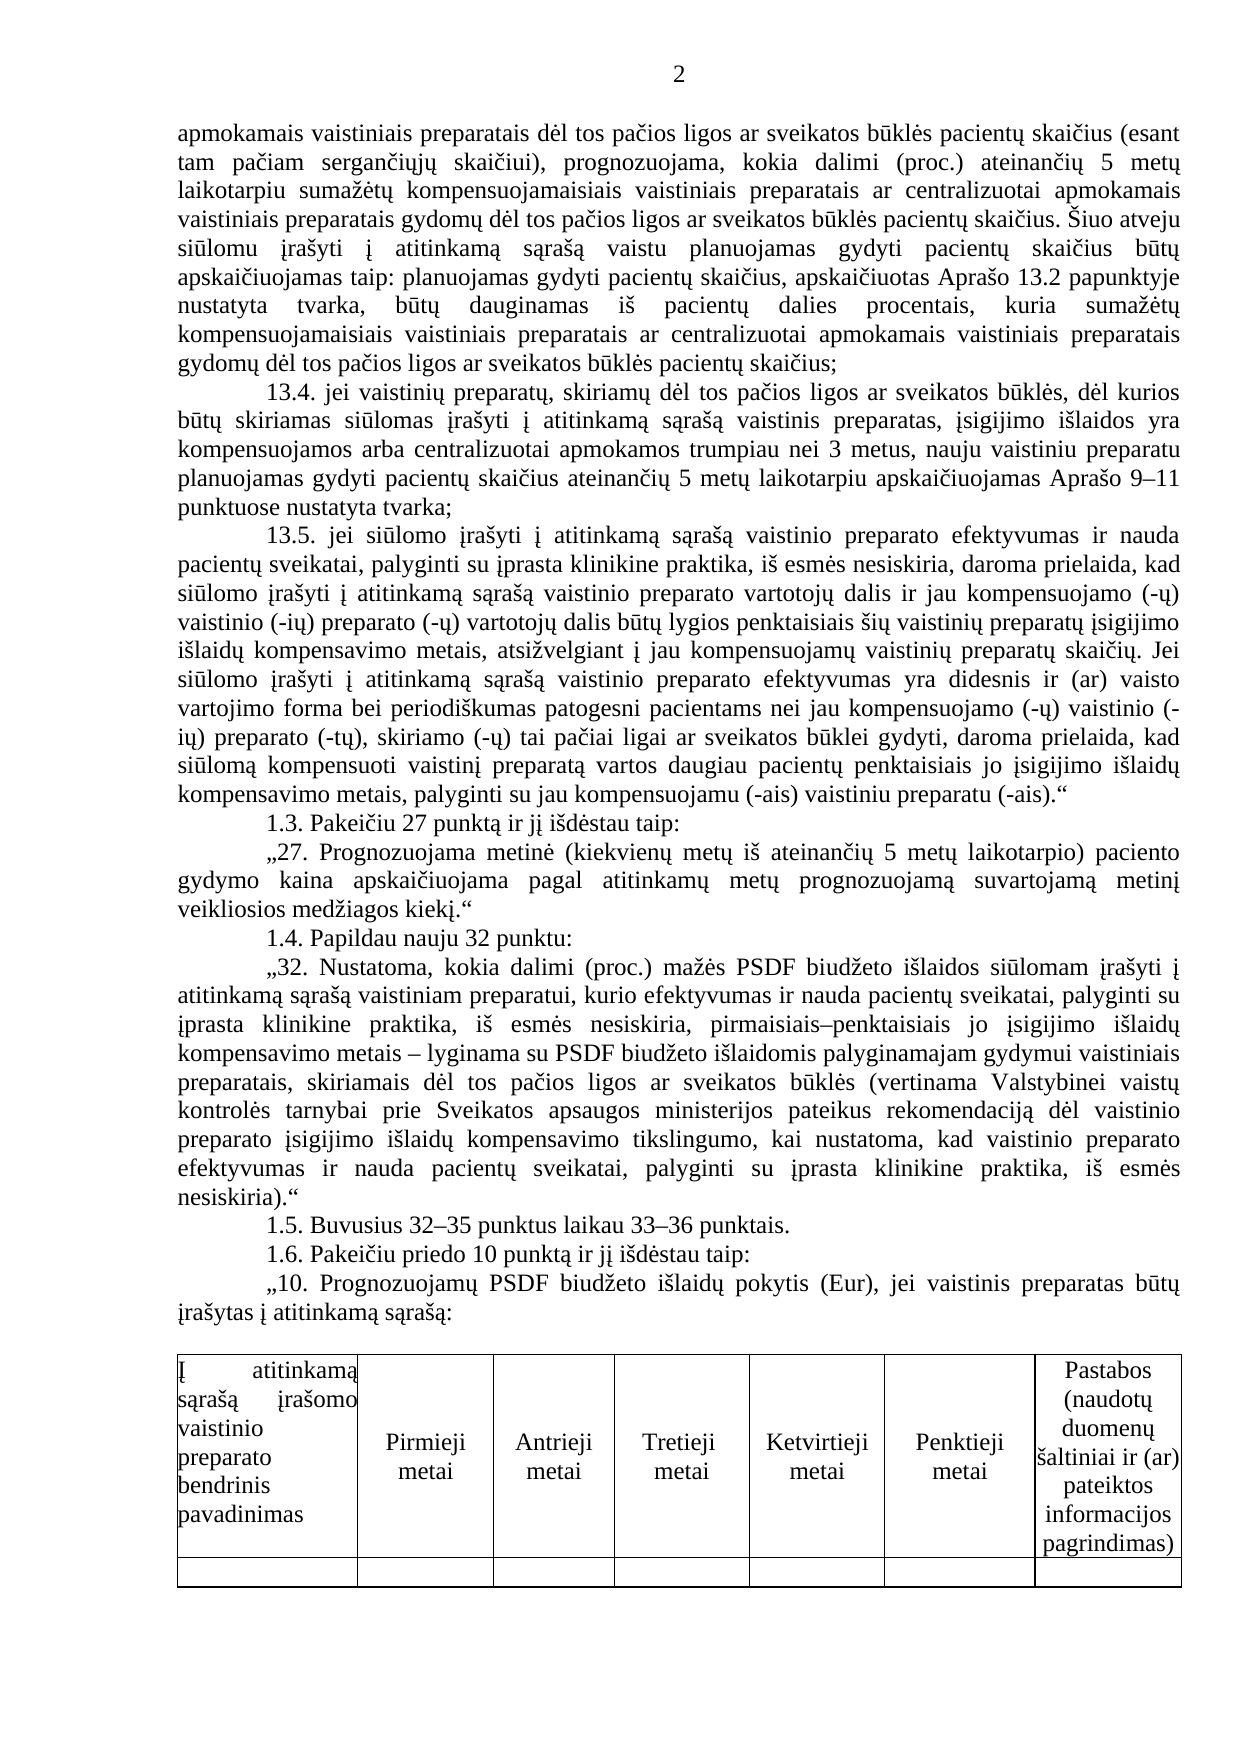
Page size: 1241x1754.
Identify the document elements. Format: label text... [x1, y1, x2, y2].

table_cell [494, 1558, 614, 1586]
table_header Į atitinkamą sąrašą įrašomo vaistinio preparato bendrinis pavadinimas [178, 1355, 357, 1557]
table_header Pirmieji metai [358, 1355, 493, 1557]
text 13.5. jei siūlomo įrašyti į atitinkamą sąrašą vaistinio preparato efektyvumas ir nauda pacientų sveikatai, palyginti su įprasta klinikine praktika, iš esmės nesiskiria, daroma prielaida, kad siūlomo įrašyti į atitinkamą sąrašą vaistinio preparato vartotojų dalis ir jau kompensuojamo (-ų) vaistinio (-ių) preparato (-ų) vartotojų dalis būtų lygios penktaisiais šių vaistinių preparatų įsigijimo išlaidų kompensavimo metais, atsižvelgiant į jau kompensuojamų vaistinių preparatų skaičių. Jei siūlomo įrašyti į atitinkamą sąrašą vaistinio preparato efektyvumas yra didesnis ir (ar) vaisto vartojimo forma bei periodiškumas patogesni pacientams nei jau kompensuojamo (-ų) vaistinio (-ių) preparato (-tų), skiriamo (-ų) tai pačiai ligai ar sveikatos būklei gydyti, daroma prielaida, kad siūlomą kompensuoti vaistinį preparatą vartos daugiau pacientų penktaisiais jo įsigijimo išlaidų kompensavimo metais, palyginti su jau kompensuojamu (-ais) vaistiniu preparatu (-ais).“ [177, 521, 1181, 808]
table_header Pastabos (naudotų duomenų šaltiniai ir (ar) pateiktos informacijos pagrindimas) [1036, 1355, 1181, 1557]
table_header Tretieji metai [615, 1355, 749, 1557]
table_cell [358, 1558, 493, 1586]
text 13.4. jei vaistinių preparatų, skiriamų dėl tos pačios ligos ar sveikatos būklės, dėl kurios būtų skiriamas siūlomas įrašyti į atitinkamą sąrašą vaistinis preparatas, įsigijimo išlaidos yra kompensuojamos arba centralizuotai apmokamos trumpiau nei 3 metus, nauju vaistiniu preparatu planuojamas gydyti pacientų skaičius ateinančių 5 metų laikotarpiu apskaičiuojamas Aprašo 9–11 punktuose nustatyta tvarka; [177, 377, 1181, 521]
table_header Ketvirtieji metai [750, 1355, 884, 1557]
table_header Penktieji metai [885, 1355, 1034, 1557]
text „32. Nustatoma, kokia dalimi (proc.) mažės PSDF biudžeto išlaidos siūlomam įrašyti į atitinkamą sąrašą vaistiniam preparatui, kurio efektyvumas ir nauda pacientų sveikatai, palyginti su įprasta klinikine praktika, iš esmės nesiskiria, pirmaisiais–penktaisiais jo įsigijimo išlaidų kompensavimo metais – lyginama su PSDF biudžeto išlaidomis palyginamajam gydymui vaistiniais preparatais, skiriamais dėl tos pačios ligos ar sveikatos būklės (vertinama Valstybinei vaistų kontrolės tarnybai prie Sveikatos apsaugos ministerijos pateikus rekomendaciją dėl vaistinio preparato įsigijimo išlaidų kompensavimo tikslingumo, kai nustatoma, kad vaistinio preparato efektyvumas ir nauda pacientų sveikatai, palyginti su įprasta klinikine praktika, iš esmės nesiskiria).“ [177, 952, 1181, 1211]
text 1.4. Papildau nauju 32 punktu: [177, 923, 1181, 952]
text apmokamais vaistiniais preparatais dėl tos pačios ligos ar sveikatos būklės pacientų skaičius (esant tam pačiam sergančiųjų skaičiui), prognozuojama, kokia dalimi (proc.) ateinančių 5 metų laikotarpiu sumažėtų kompensuojamaisiais vaistiniais preparatais ar centralizuotai apmokamais vaistiniais preparatais gydomų dėl tos pačios ligos ar sveikatos būklės pacientų skaičius. Šiuo atveju siūlomu įrašyti į atitinkamą sąrašą vaistu planuojamas gydyti pacientų skaičius būtų apskaičiuojamas taip: planuojamas gydyti pacientų skaičius, apskaičiuotas Aprašo 13.2 papunktyje nustatyta tvarka, būtų dauginamas iš pacientų dalies procentais, kuria sumažėtų kompensuojamaisiais vaistiniais preparatais ar centralizuotai apmokamais vaistiniais preparatais gydomų dėl tos pačios ligos ar sveikatos būklės pacientų skaičius; [177, 118, 1181, 377]
text 1.3. Pakeičiu 27 punktą ir jį išdėstau taip: [177, 808, 1181, 837]
table_header Antrieji metai [494, 1355, 614, 1557]
table_cell [885, 1558, 1034, 1586]
text 1.5. Buvusius 32–35 punktus laikau 33–36 punktais. [177, 1211, 1181, 1239]
text „10. Prognozuojamų PSDF biudžeto išlaidų pokytis (Eur), jei vaistinis preparatas būtų įrašytas į atitinkamą sąrašą: [177, 1268, 1181, 1326]
table_cell [1036, 1558, 1181, 1586]
text „27. Prognozuojama metinė (kiekvienų metų iš ateinančių 5 metų laikotarpio) paciento gydymo kaina apskaičiuojama pagal atitinkamų metų prognozuojamą suvartojamą metinį veikliosios medžiagos kiekį.“ [177, 837, 1181, 923]
table_cell [750, 1558, 884, 1586]
table_cell [615, 1558, 749, 1586]
text 1.6. Pakeičiu priedo 10 punktą ir jį išdėstau taip: [177, 1239, 1181, 1268]
table_cell [178, 1558, 357, 1586]
